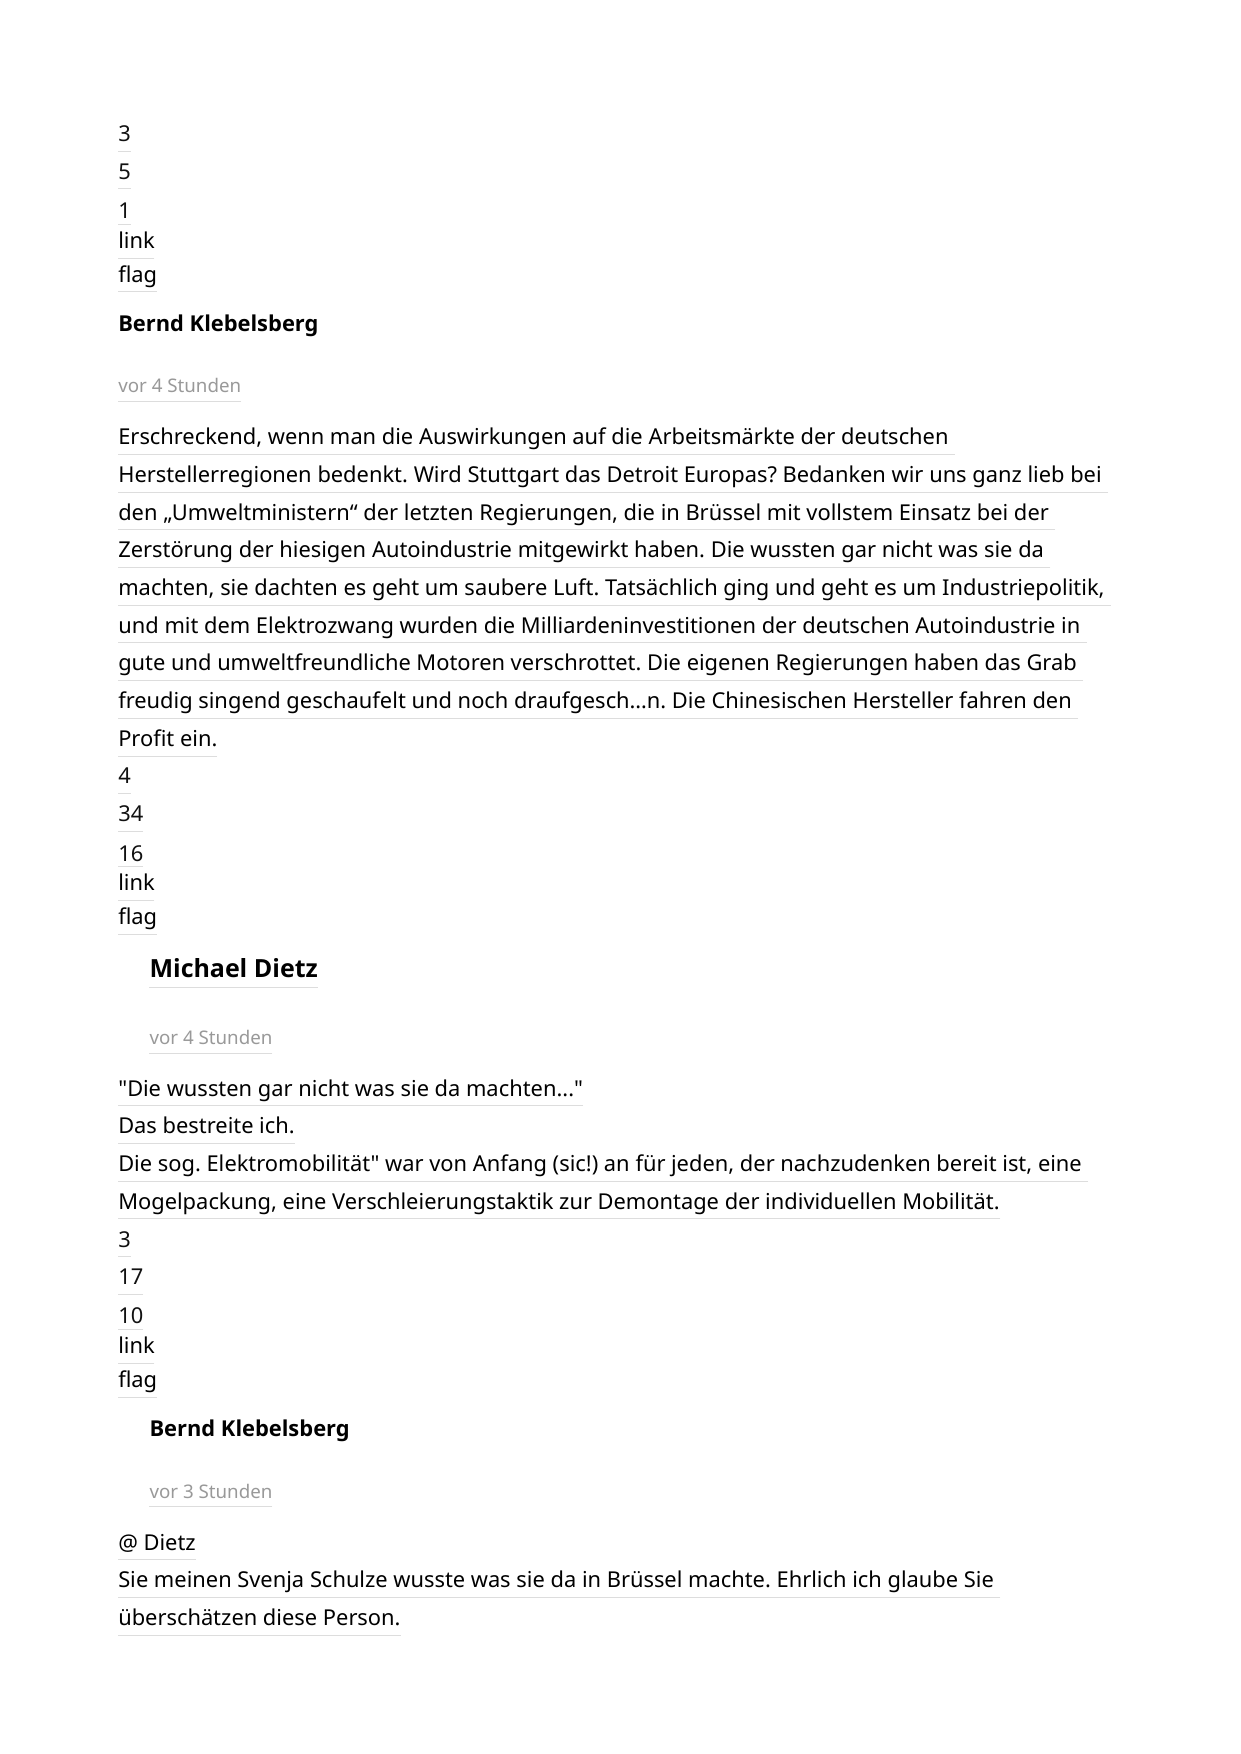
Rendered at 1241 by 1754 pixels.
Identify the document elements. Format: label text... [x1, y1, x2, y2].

text Michael Dietz [149, 950, 1122, 988]
text Bernd Klebelsberg [149, 1413, 1122, 1443]
text "Die wussten gar nicht was sie da machten..." Das bestreite ich. Die sog. Elektromobilität" war von Anfang (sic!) an für jeden, der nachzudenken bereit ist, eine Mogelpackung, eine Verschleierungstaktik zur Demontage der individuellen Mobilität. [118, 1073, 1122, 1219]
text 16 [118, 836, 1122, 867]
text 10 [118, 1299, 1122, 1330]
text link [118, 1330, 1122, 1364]
text vor 4 Stunden [149, 1024, 1117, 1054]
text 3 [118, 118, 1122, 152]
text vor 3 Stunden [149, 1478, 1117, 1507]
text vor 4 Stunden [118, 373, 1117, 402]
text 4 [118, 761, 1122, 794]
text 1 [118, 193, 1122, 225]
text flag [118, 1364, 1122, 1398]
text 5 [118, 156, 1122, 189]
text 17 [118, 1261, 1122, 1295]
text flag [118, 901, 1122, 935]
text Bernd Klebelsberg [118, 308, 1122, 338]
text link [118, 225, 1122, 259]
text @ Dietz Sie meinen Svenja Schulze wusste was sie da in Brüssel machte. Ehrlich ich glaube Sie überschätzen diese Person. [118, 1527, 1122, 1636]
text 3 [118, 1223, 1122, 1257]
text Erschreckend, wenn man die Auswirkungen auf die Arbeitsmärkte der deutschen Herstellerregionen bedenkt. Wird Stuttgart das Detroit Europas? Bedanken wir uns ganz lieb bei den „Umweltministern“ der letzten Regierungen, die in Brüssel mit vollstem Einsatz bei der Zerstörung der hiesigen Autoindustrie mitgewirkt haben. Die wussten gar nicht was sie da machten, sie dachten es geht um saubere Luft. Tatsächlich ging und geht es um Industriepolitik, und mit dem Elektrozwang wurden die Milliardeninvestitionen der deutschen Autoindustrie in gute und umweltfreundliche Motoren verschrottet. Die eigenen Regierungen haben das Grab freudig singend geschaufelt und noch draufgesch…n. Die Chinesischen Hersteller fahren den Profit ein. [118, 421, 1122, 757]
text flag [118, 259, 1122, 292]
text link [118, 867, 1122, 901]
text 34 [118, 798, 1122, 832]
